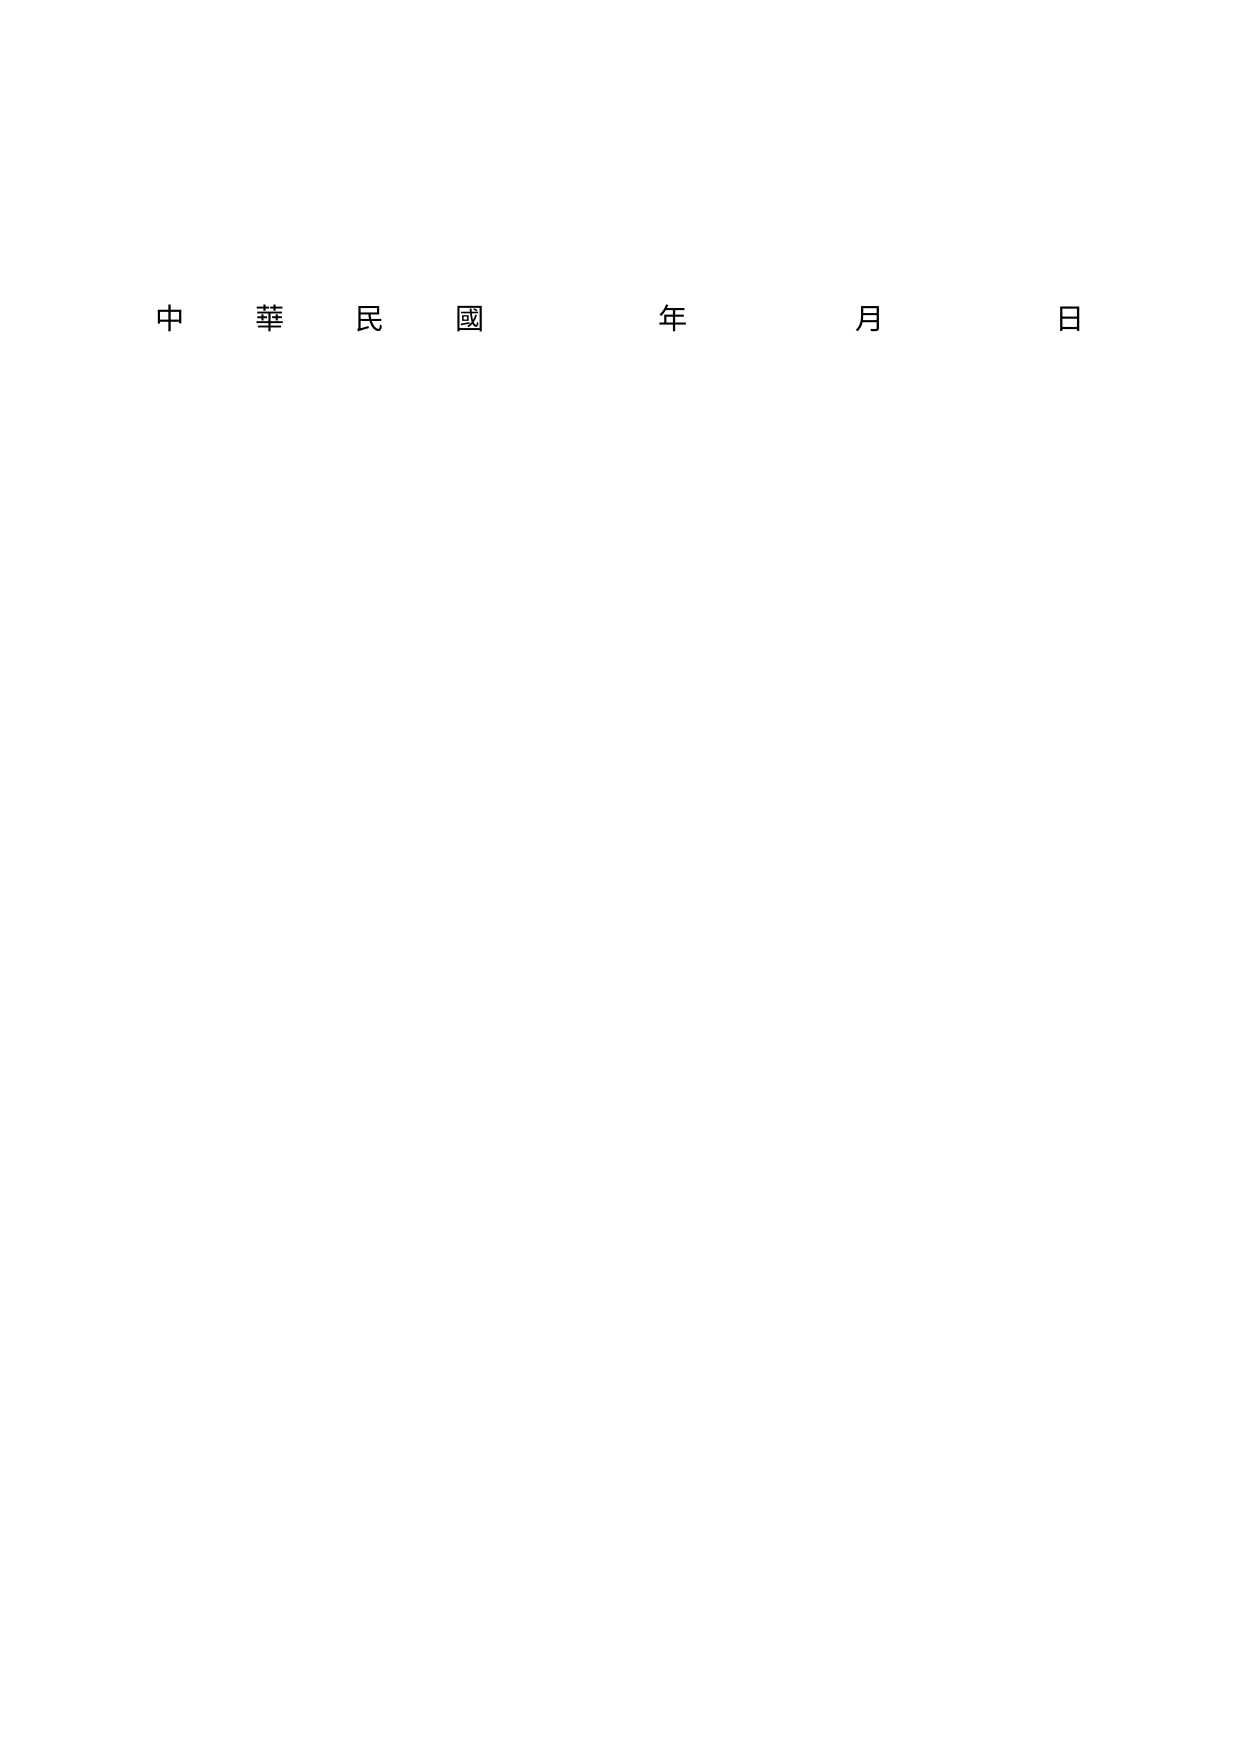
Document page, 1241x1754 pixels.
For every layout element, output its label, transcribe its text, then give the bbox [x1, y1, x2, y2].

text 中 華 民 國 年 月 日 [118, 296, 1122, 338]
